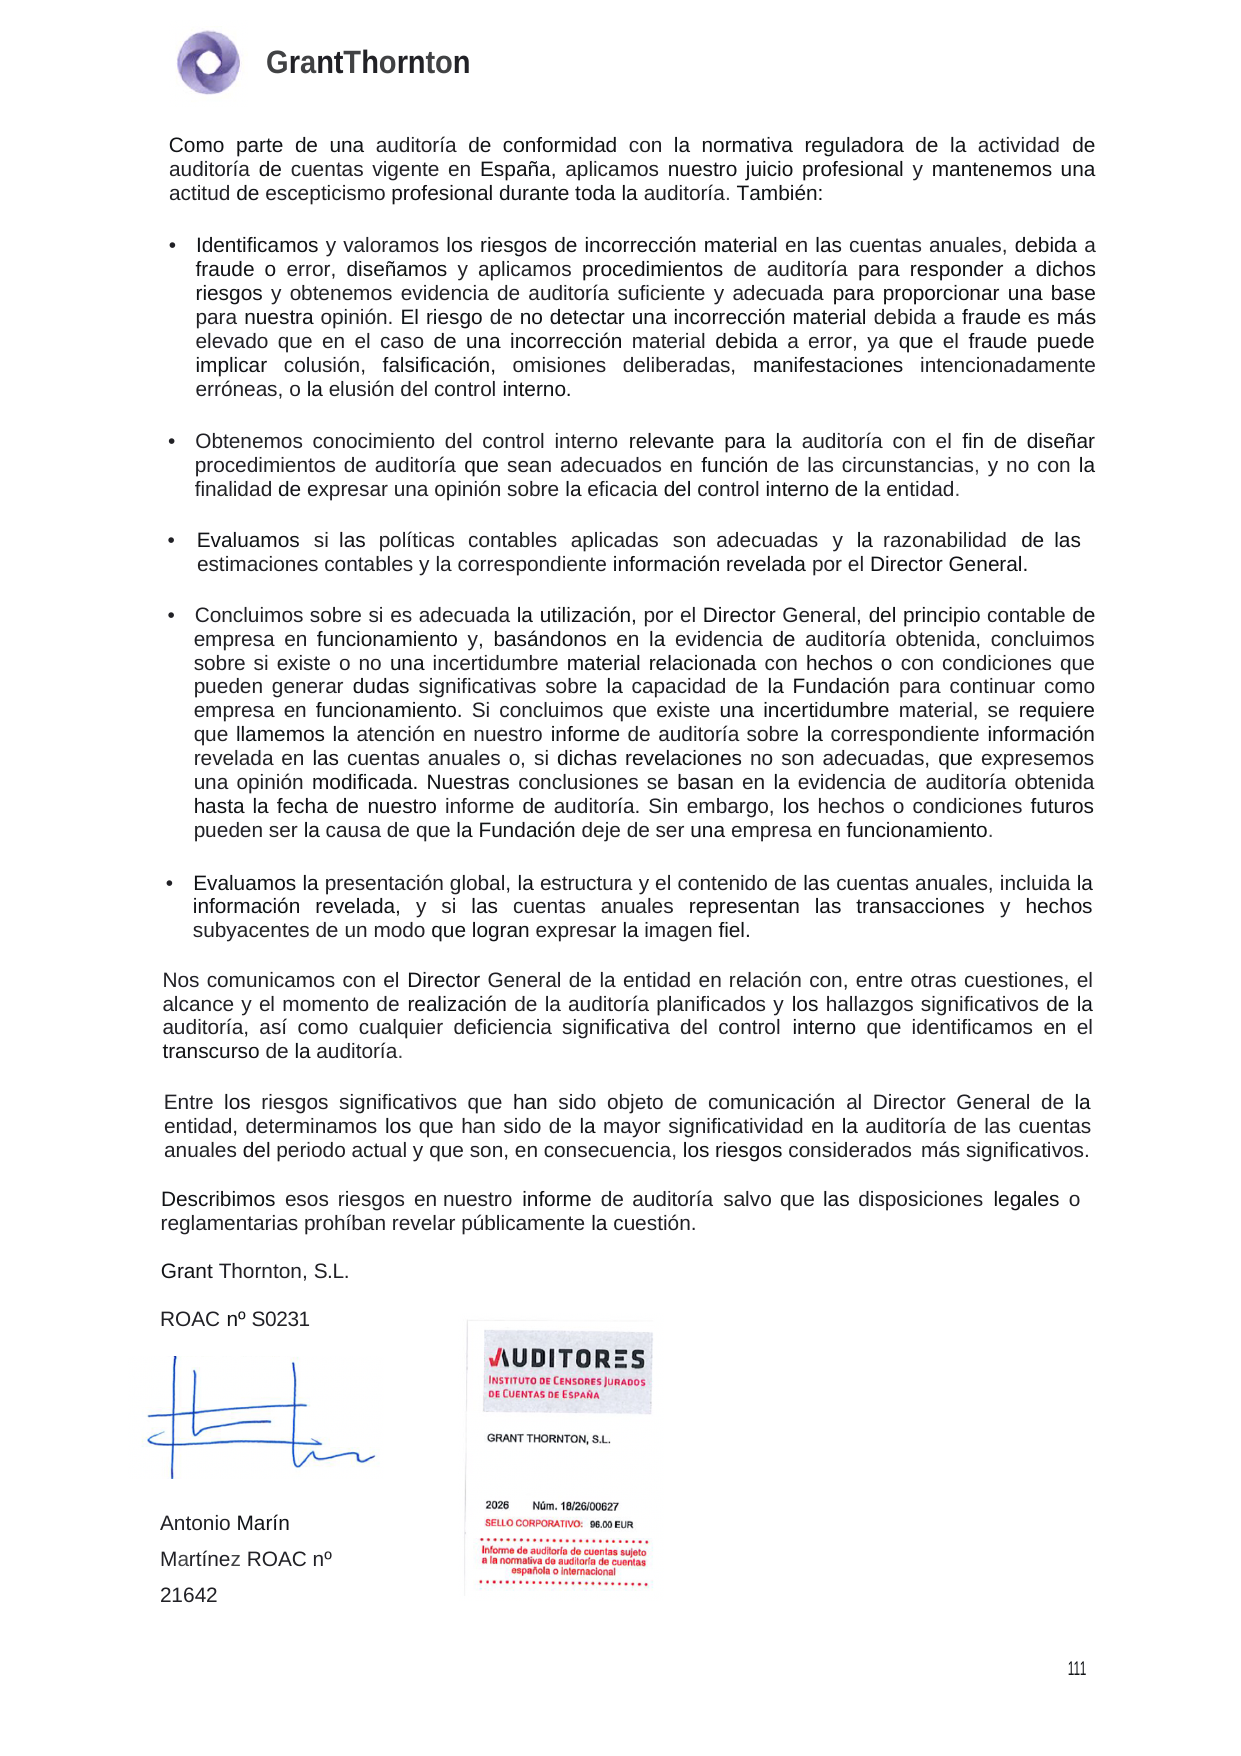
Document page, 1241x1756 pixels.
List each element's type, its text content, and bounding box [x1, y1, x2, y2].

text • [169, 233, 178, 257]
text • [167, 602, 176, 626]
text • [168, 429, 177, 453]
text Evaluamos si las políticas contables aplicadas son adecuadas y la razonabilidad de las estimaciones contables y la correspondiente información revelada por el Director General. [197, 527, 1095, 575]
text Grant Thornton, S.L. [161, 1258, 354, 1282]
text Identificamos y valoramos los riesgos de incorrección material en las cuentas anuales, debida a fraude o error, diseñamos y aplicamos procedimientos de auditoría para responder a dichos riesgos y obtenemos evidencia de auditoría suficiente y adecuada para proporcionar una base para nuestra opinión. El riesgo de no detectar una incorrección material debida a fraude es más elevado que en el caso de una incorrección material debida a error, ya que el fraude puede implicar colusión, falsificación, omisiones deliberadas, manifestaciones intencionadamente erróneas, o la elusión del control interno. [195, 233, 1096, 401]
text Concluimos sobre si es adecuada la utilización, por el Director General, del principio contable de empresa en funcionamiento y, basándonos en la evidencia de auditoría obtenida, concluimos sobre si existe o no una incertidumbre material relacionada con hechos o con condiciones que pueden generar dudas significativas sobre la capacidad de la Fundación para continuar como empresa en funcionamiento. Si concluimos que existe una incertidumbre material, se requiere que llamemos la atención en nuestro informe de auditoría sobre la correspondiente información revelada en las cuentas anuales o, si dichas revelaciones no son adecuadas, que expresemos una opinión modificada. Nuestras conclusiones se basan en la evidencia de auditoría obtenida hasta la fecha de nuestro informe de auditoría. Sin embargo, los hechos o condiciones futuros pueden ser la causa de que la Fundación deje de ser una empresa en funcionamiento. [193, 602, 1095, 842]
text Antonio Marín Martínez ROAC nº 21642 [160, 1511, 376, 1607]
text • [167, 527, 177, 551]
text ROAC nº S0231 [160, 1307, 315, 1331]
text • [166, 871, 175, 895]
text 111 [1068, 1657, 1087, 1679]
text GrantThornton [266, 43, 477, 80]
text Entre los riesgos significativos que han sido objeto de comunicación al Director General de la entidad, determinamos los que han sido de la mayor significatividad en la auditoría de las cuentas anuales del periodo actual y que son, en consecuencia, los riesgos considerados más significativos. [164, 1090, 1092, 1162]
text Evaluamos la presentación global, la estructura y el contenido de las cuentas anuales, incluida la información revelada, y si las cuentas anuales representan las transacciones y hechos subyacentes de un modo que logran expresar la imagen fiel. [193, 871, 1093, 942]
text Nos comunicamos con el Director General de la entidad en relación con, entre otras cuestiones, el alcance y el momento de realización de la auditoría planificados y los hallazgos significativos de la auditoría, así como cualquier deficiencia significativa del control interno que identificamos en el transcurso de la auditoría. [162, 968, 1093, 1062]
text Describimos esos riesgos en nuestro informe de auditoría salvo que las disposiciones legales o reglamentarias prohíban revelar públicamente la cuestión. [160, 1188, 1091, 1234]
text Como parte de una auditoría de conformidad con la normativa reguladora de la actividad de auditoría de cuentas vigente en España, aplicamos nuestro juicio profesional y mantenemos una actitud de escepticismo profesional durante toda la auditoría. También: [169, 134, 1096, 204]
text Obtenemos conocimiento del control interno relevante para la auditoría con el fin de diseñar procedimientos de auditoría que sean adecuados en función de las circunstancias, y no con la finalidad de expresar una opinión sobre la eficacia del control interno de la entidad. [194, 429, 1095, 501]
